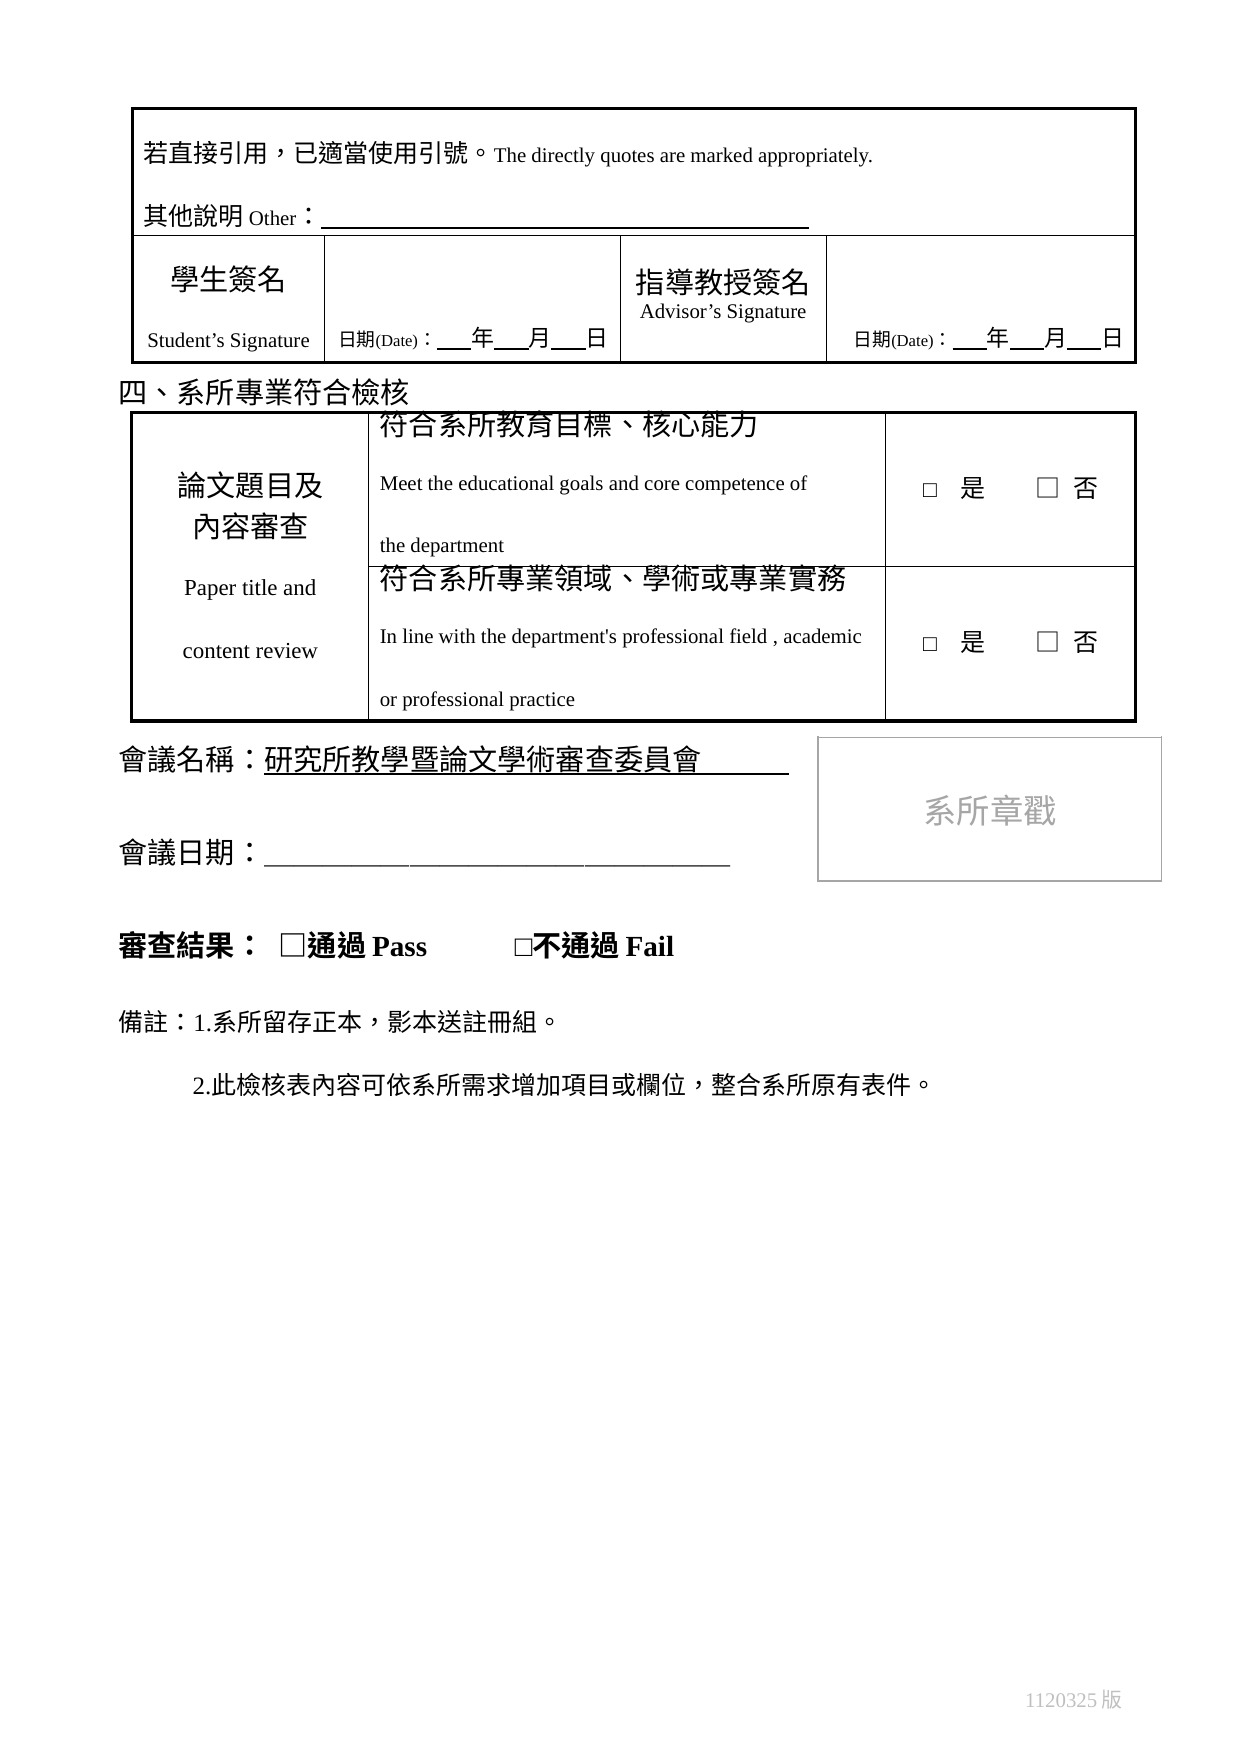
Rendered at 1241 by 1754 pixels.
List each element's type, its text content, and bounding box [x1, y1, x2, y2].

table_cell 日期(Date)： 年 月 日 [325, 236, 620, 361]
table_cell 符合系所專業領域、學術或專業實務 In line with the department's professional field , academic or professional practice [369, 567, 885, 719]
table_cell 是 □ 否 [886, 567, 1134, 719]
text 系所章戳 [834, 785, 1146, 833]
text 會議日期：＿＿＿＿＿＿＿＿＿＿＿＿＿＿＿＿ [118, 809, 817, 872]
table_header 論文題目及 內容審查 Paper title and content review [133, 414, 368, 719]
table_cell 指導教授簽名 Advisor’s Signature [621, 236, 826, 361]
text 備註：1.系所留存正本，影本送註冊組。 [118, 979, 1122, 1042]
text 審查結果： □通過Pass □不通過Fail [118, 902, 1122, 964]
text 會議名稱：研究所教學暨論文學術審查委員會 [118, 737, 817, 779]
table_header 符合系所教育目標、核心能力 Meet the educational goals and core competence of the department [369, 414, 885, 566]
table_header 若直接引用，已適當使用引號。The directly quotes are marked appropriately. 其他說明Other： [134, 110, 1134, 235]
table_cell 日期(Date)： 年 月 日 [827, 236, 1134, 361]
table_cell 學生簽名 Student’s Signature [134, 236, 324, 361]
text 2.此檢核表內容可依系所需求增加項目或欄位，整合系所原有表件。 [117, 1042, 1122, 1104]
table_header 是 □ 否 [886, 414, 1134, 566]
text [819, 738, 1161, 880]
text 四、系所專業符合檢核 [118, 373, 1122, 411]
